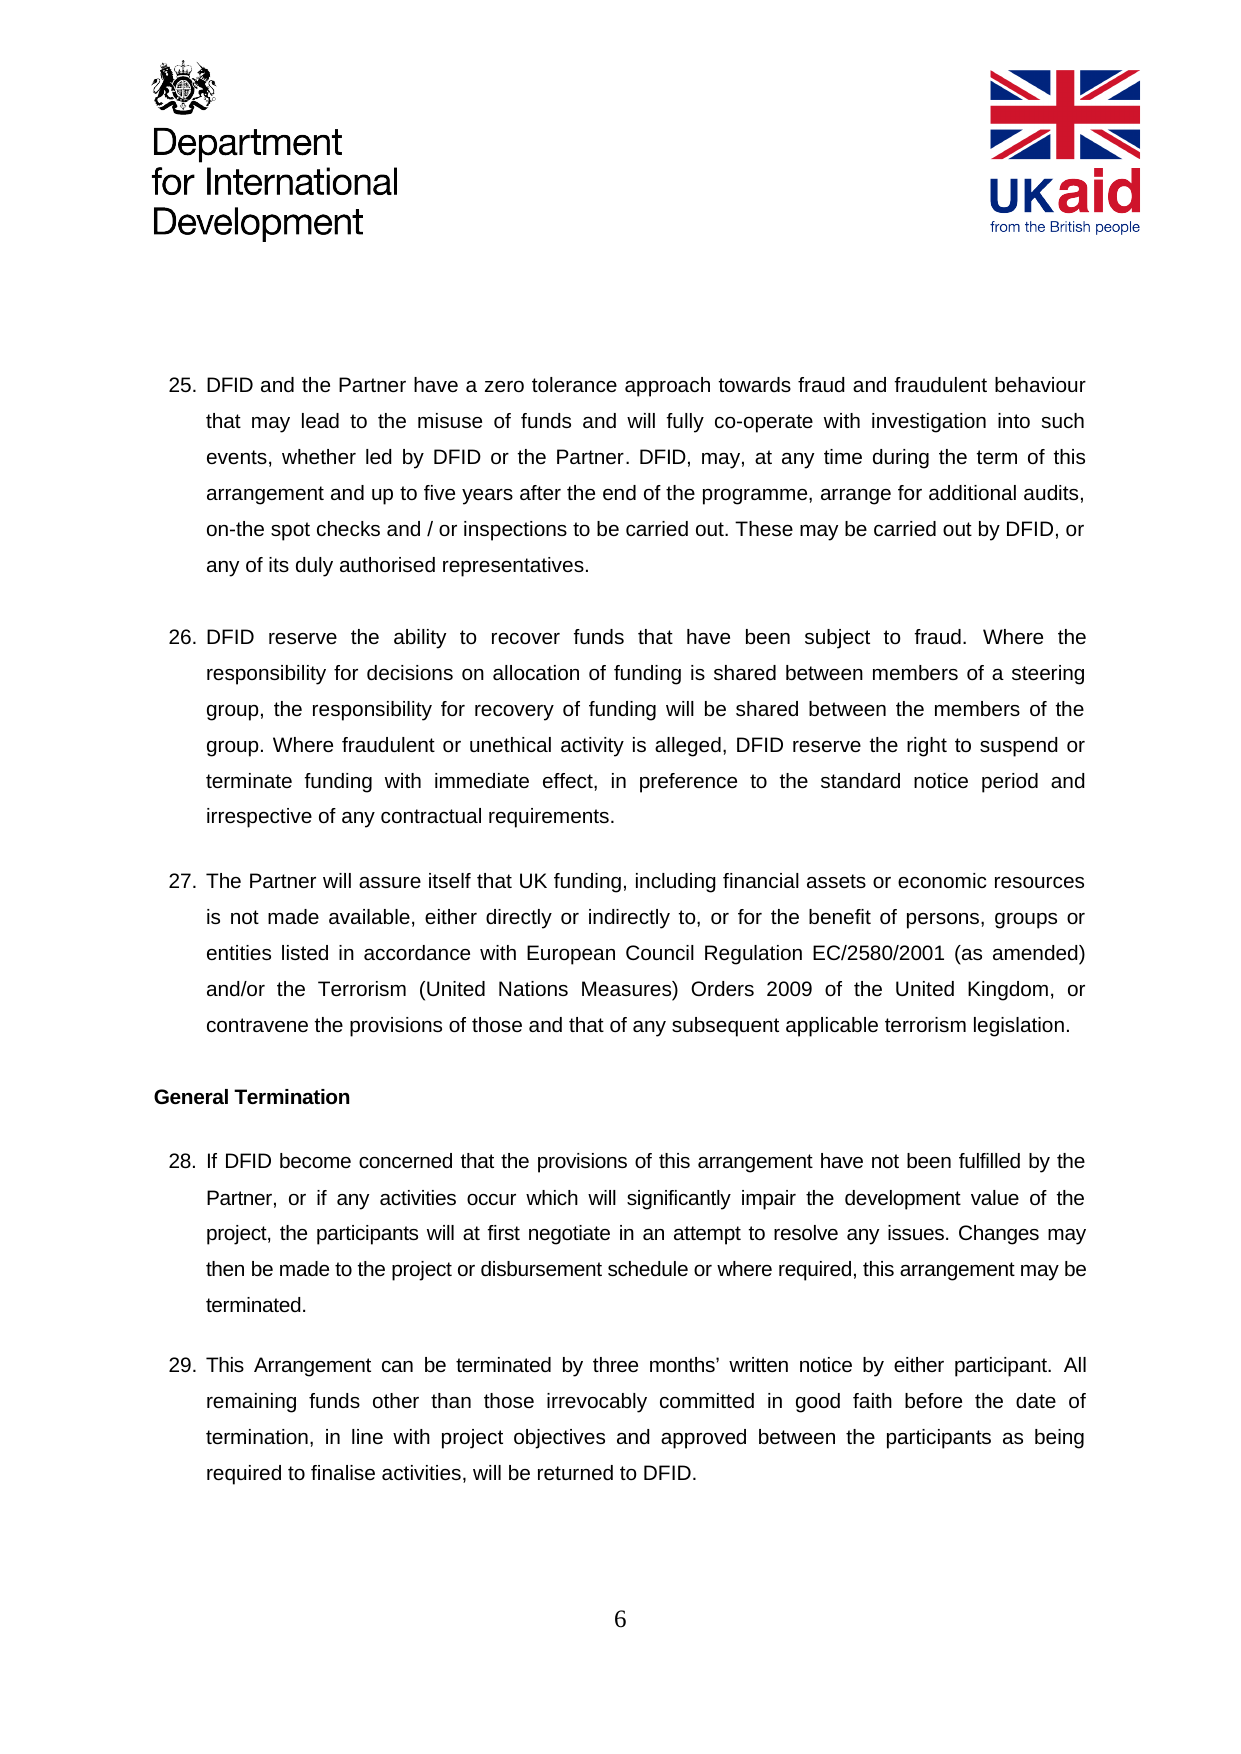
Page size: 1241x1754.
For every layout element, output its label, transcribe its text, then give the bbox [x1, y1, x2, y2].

list If DFID become concerned that the provisions of this arrangement have not been fulfilled by the Partner, or if any activities occur which will significantly impair the development value of the project, the participants will at first negotiate in an attempt to resolve any issues. Changes may then be made to the project or disbursement schedule or where required, this arrangement may be terminated. [168, 1149, 1087, 1317]
list The Partner will assure itself that UK funding, including financial assets or economic resources is not made available, either directly or indirectly to, or for the benefit of persons, groups or entities listed in accordance with European Council Regulation EC/2580/2001 (as amended) and/or the Terrorism (United Nations Measures) Orders 2009 of the United Kingdom, or contravene the provisions of those and that of any subsequent applicable terrorism legislation. [168, 869, 1087, 1037]
list This Arrangement can be terminated by three months’ written notice by either participant. All remaining funds other than those irrevocably committed in good faith before the date of termination, in line with project objectives and approved between the participants as being required to finalise activities, will be returned to DFID. [168, 1353, 1087, 1485]
text General Termination [153, 1085, 1087, 1109]
list DFID reserve the ability to recover funds that have been subject to fraud. Where the responsibility for decisions on allocation of funding is shared between members of a steering group, the responsibility for recovery of funding will be shared between the members of the group. Where fraudulent or unethical activity is alleged, DFID reserve the right to suspend or terminate funding with immediate effect, in preference to the standard notice period and irrespective of any contractual requirements. [168, 625, 1087, 828]
list DFID and the Partner have a zero tolerance approach towards fraud and fraudulent behaviour that may lead to the misuse of funds and will fully co-operate with investigation into such events, whether led by DFID or the Partner. DFID, may, at any time during the term of this arrangement and up to five years after the end of the programme, arrange for additional audits, on-the spot checks and / or inspections to be carried out. These may be carried out by DFID, or any of its duly authorised representatives. [168, 373, 1087, 577]
